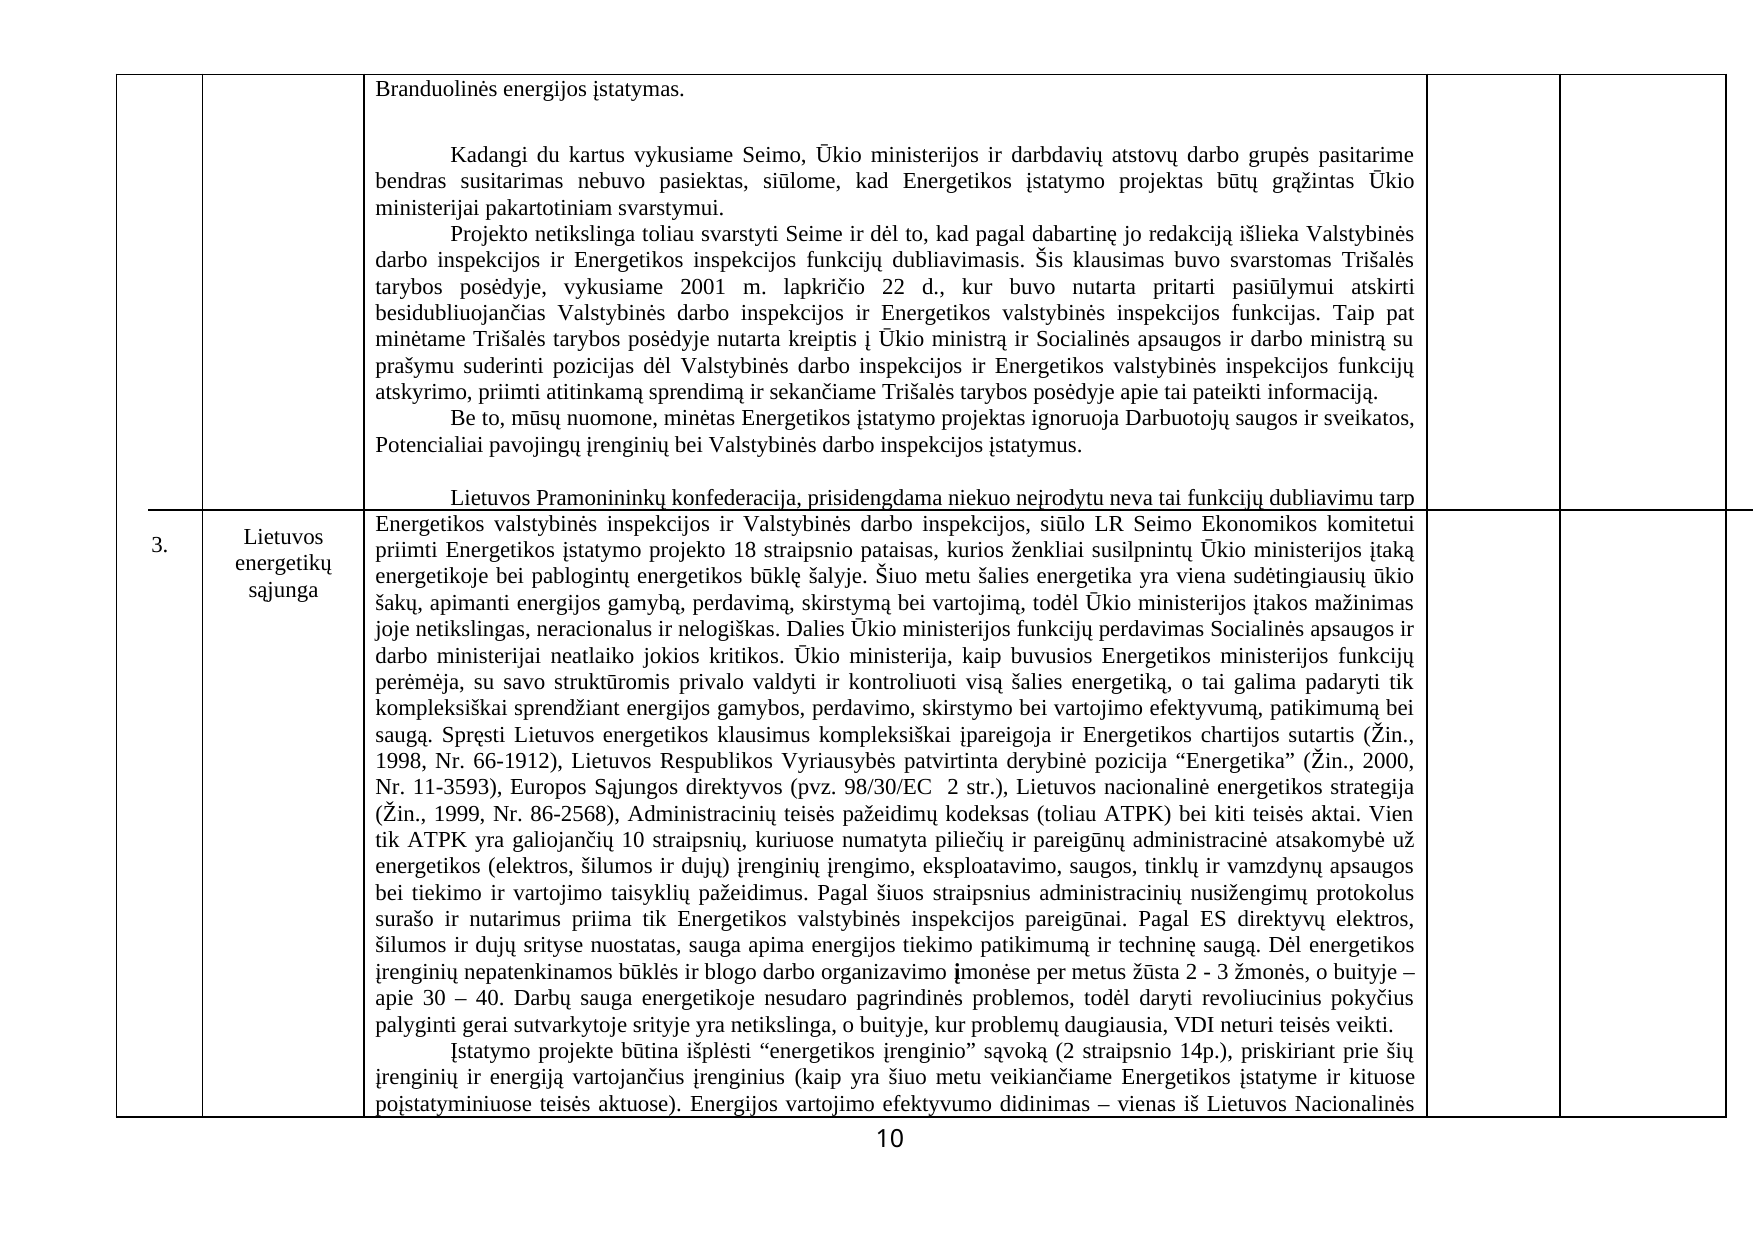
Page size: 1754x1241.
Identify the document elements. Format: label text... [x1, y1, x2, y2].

table_cell [1561, 75, 1725, 509]
table_cell Pagrindinis pasiūlymas: 1. Po 17 straipsnio 4 dalies 7 pastraipos įterpti naują pastraipą: “nustatydama valstybės reguliuojamas kainas ar kainų ribas, įvertina sąnaudas, reikalingas valstybės nustatytiems viešuosius interesus atitinkantiems įpareigojimams vykdyti, ir viešai skelbia kokia kainos dalis tenka šioms sąnaudoms padengti.” 2. 12 straipsnį papildyti 10 pastraipa: “Energetikos įmonės neprivalo vykdyti valstybės nustatytų viešuosius interesus atitinkančių įpareigojimų didesniu mastu negu leidžia valstybės reguliuojamų kainų dedamoji, skirta padengti išlaidoms šiems įpareigojimams vykdyti”. 3. Išbraukti 12 straipsnio 7 dalį: “Energetikos įmonės, perduodančios, skirstančios energiją, nustatyta tvarka tikrina vartotojų, neturinčių atsakingo asmens už energetikos įrenginių eksploatavimą, įrenginius, ar jie atitinka nustatytus saugos reikalavimus.” Papildoma informacija šiuo klausimu: Kiek kainuos valstybės įpareigojimų vykdymas ? Įstatymo projektas numato du gana konkrečius įpareigojimus:12 straipsnio 7 dalyje rašoma: “Energetikos įmonės, perduodančios, skirstančios energiją, nustatyta tvarka tikrina vartotojų, neturinčių atsakingo asmens už energetikos įrenginių eksploatavimą, įrenginius, ar jie atitinka nustatytus saugos reikalavimus”, šio straipsnio 9 dalyje rašoma: “Energetikos įmonės rengia reguliuojamųjų kainų nustatymo metodiką, energijos perdavimo, skirstymo, tiekimo taisyklių, kitų teisės aktų, reglamentuojančių energetikos įrenginių įrengimo, eksploatavimo, saugos ir kitus techninius klausimus, tekstus”. Be to, įstatymo projektas suteikia teisę tokius įpareigojimus nustatyti Ūkio ministerijai (5 straipsnio 1 dalies 9 pastraipa). Kiek sąnaudų pareikalaus įpareigojimai, kuriuos ateityje nustatys Ūkio ministerija, prognozuoti sunku. Sąnaudų dydis teisės aktų tekstams rengti priklausys nuo valstybės institucijų reikalavimų – šiuos reikalavimus ir atitinka sąnaudų dydį irgi sunku prognozuoti. Tačiau gana lengva įvertinti sąnaudas, kurių reikės vartotojų įrenginiams tikrinti, ar jie atitinka saugos reikalavimus. Dujų vartotojų sistemoms patikrinti per metus reikės mažiausiai 5,2 mln. Lt (darant prielaidą, kad vieno vartotojo sistemos patikrinimas kainuos 10 Lt – tiek jis kainuotų, jei tikrinimai būtų visiškai formalūs – apie tai toliau). Ar prasminga nustatyti įpareigojimą tikrinti vartotojo įrenginius ir tam eikvoti tokias dideles lėšas ? Dujų ūkio asociacijos nuomone, tokie įpareigojimai būtų nepagrįstas lėšų švaistymas. Savo nuomonę grindžiame štai kuo: 1. Tokių įpareigojimų energetikos įmonėms nėra nustačiusi nei viena Europos arba Amerikos ir, ko gero, iš viso jokia valstybė. 2. Panašius tikrinimus Sovietų Sąjungos dujų įmonės vykdė dujofikacijos aušroje, bet vėliau, sukaupus patirties, jų buvo atsisakyta. Atsisakyta jų buvo lėšų taupymo sumetimais. Ir padaryta tai buvo ne bet kur, o Sovietų Sąjungoje, kur efektyviu lėšų naudojimu buvo rūpinamasi dažniausiai tik žodžiais. 3. Per praėjusius 10 metų Lietuvos gamtinių dujų vartotojų sistemose neįvyko nei vienas sprogimas. Tiesa, buvo nemažai atvejų, kai sprogdavo suskystintos dujos – jos žymiai pavojingesnės už gamtines: skirtingai nuo pastarųjų, suskystintos dujos sunkesnės už orą ir, patekusios į patalpą, paprastai neišsisklaido, kaupiasi patalpos apačioje, kelia sprogimo pavojų. Bet kaip tik suskystintų dujų vartotojų sistemos ir nebus tikrinamos - nebus realių galimybių kam nors tą darbą pavesti. Šių dujų tiekėjams, berods, vadovaujantis Europos Sąjungos nuostatomis, licencijų nereikia, dujų balionus jie gali pardavinėti neklausdami pirkėjo pavardės ir kur jis juos toliau ketina padėti. 4. Pavyzdys, kuriuo remiantis, buvo sumanyta energetikos įmonėms nustatyti įpareigojimą tikrinti vartotojo sistemas, yra ne visiškai korektiškas ir nėra tinkamas taikyti Lietuvoje. Tas pavyzdys – Danija. Kito nėra. Danijos dujų įmonės turi teisę tikrinti vartotojo sistemas. Bet tai yra teisė, o ne pareiga ! Tuo labiau ne pareiga kiekvieną vartotojo sistemą patikrinti vieną kartą per metus, kaip nustatyta Vyriausybės patvirtintose Gamtinių dujų įmonių licencijavimo taisyklėse (pilnas taisyklių pavadinimas ilgesnis ir sudėtingesnis). Maža to. Danijoje dujas vartoja 300 tūkstančių buitinių vartotojų ir per metus jie suvartoja maždaug milijardą kubinių metrų dujų. Tuo tarpu Lietuvoje gamtines dujas vartoja beveik dvigubai daugiau buitinių vartotojų (per 500 tūkstančių), bet suvartoja jie vos 130 mln. kubinių metrų dujų, tai yra 7,6 karto mažiau. Kitaip sakant, dujų kainos dedamoji sistemos tikrinimo išlaidoms padengti Lietuvos vartotojui bus žymiai didesnė negu Danijos vartotojui. Ar įstatymas sudaro prielaidas energetikos įmonėms patikrinti vartotojų energetikos įrenginius? Ne, nesudaro. Įstatymas skiria pareigą, bet nesudaro prielaidų jai vykdyti. Konstitucijos saugomas būsto savininkas dujų įmonės darbuotoją galės įsileisti vidun, bet galės ir neįsileisti. Įstatymas Konstitucijos nuostatų nekeičia. Gal dujų įmonės darbuotojas galės įeiti į butą vadovaudamasis dujų tiekimo sutartimi ? Taigi, kad ne. Šią aplinkybę reikia paaiškinti detaliau. Energetikos įstatymas bendrom frazėm teigia, kad vartotojų įrenginius turi tikrinti energetikos įmonės. Bet akivaizdu, kad šios nuostatos paisoma nebus – vartotojo įrenginius turės tikrinti ne visos, o tik kai kurios energetikos įmonės. Nėra prasmės reikalauti, kad vartotojo įrenginius tikrintų ir tiekimo ir skirstymo įmonė. Ši aplinkybė įvertinta Gamtinių dujų įmonių licencijavimo taisyklėse. Taisyklės reikalauja, kad vartotojo sistemas tikrintų skirstymo įmonės (tiekimo įmonėms toks reikalavimas netaikomas). Tai štai, skirstymo įmonės gali neturėti jokių sutarčių su vartotoju, kadangi pastarasis dujas pirks iš tiekimo, o ne skirstymo įmonės, be to laisvieji vartotojai turės teisę laisvai rinktis tiekėją. Taigi, skirstymo įmonė gali neturėti jokių teisinių santykių su vartotoju. Kitaip tariant, ji gali neturėti jokio pagrindo reikalauti, kad žmogus įsileistų jos darbuotoją į savo butą. Ypač, kad Energetikos įstatymas netiesiogiai neigia tokią energetikos įmonių teisę. Įstatymo projekto 18 straipsnis teigia, kad energetikos valstybinę priežiūrą atlieka Energetikos valstybinė inspekcija. Kokią priežiūrą, kokius tikrinimus, tokiu atveju, atlieka energetikos įmonės ? Laisvanoriškus ? Išeitimi iš padėties gal būt galėtų būti tokia nuostata: “Energetikos valstybinei priežiūrai atlikti Energetikos valstybinė inspekcija gali pasitelkti energetikos įmones. Energetikos įmonių išlaidas atlygina Energetikos valstybinė inspekcija” (arba: “Energetikos valstybinei priežiūrai atlikti Energetikos valstybinė inspekcija gali pasitelkti energetikos įmones, bet ne didesniu mastu negu tai numatyta nustatant šioms išlaidoms padengti skirtas energetikos įmonių taikomų kainų dedamąsias”). Kokias pasekmes turėtų faktas, kad dujų įmonė nustatė, kad vartotojo sistema neatitinka nustatytų saugos reikalavimų ? Miglotas, kai kada jokių. Dujų įmonė neturi teisinių galių reikalauti, kad vartotojas sutaisytų arba pakeistų netinkamus įrenginius. Vienintelė priemonė, kuria dujų įmonė galėtų pasinaudoti, yra tokia: nutraukti dujų tiekimą. Bet Gamtinių dujų įstatymas aiškiai apibrėžia atvejus, kai dujų įmonė gali apriboti ar nutraukti dujų tiekimą. Ta aplinkybė, kad vartotojo įrenginiai neatitinka nustatytų saugos reikalavimų, tokiems atvejams nepriskirti. Tiesa, įstatymas formuluoja gana artimą nuostatą. Ji tokia: dujų įmonė tiekimą gali nutraukti “kai nustatoma, kad vartotojo sistema kelia grėsmę žmonių gyvybei, sveikatai arba turtui”. Bet šios nuostatos netapačios. Dujų ūkio asociacija pasisako už tai, kad Energetikos įstatymo projekto 12 straipsnio 7 dalis būtų išbraukta. Ir štai kodėl: Nei viena dujų įmonė, įskaitant AB “Lietuvos dujos” neturi specialistų, išmanančių kaip veikia daugelis šiuolaikinių dujinių prietaisų (kaip kad elektros tiekimo įmonės neturi specialistų, išmanančių kaip veikia buitiniai elektros prietaisai). Kad galėtų įvykdyti įstatymo projekte numatytą nuostatą, dujų įmonės turėtų samdyti papildomų žmonių, juos apmokyti, įgyvendinti kitas priemones, leidžiančias šiems žmonėms dirbti jiems skirtą darbą. Bet to pateisinti, mūsų nuomone, nebūtų galima. Šį darbą ir taip atlieka specializuotos įmonės. Lietuvoje leidžiama pardavinėti tik įteisintus dujinius prietaisus. Prietaisas įteisinamas tik tuo atveju, jei jo tiekėjas garantuoja to prietaiso techninį aptarnavimą. Toliau. Dažniausiai pasitaikanti nelaimų vartojant gamtines priežastis – užsikimšę arba užkimšti, netvarkingi degimo produktų nuvedimo kanalai. Dėl to žmonės gali apsinuodyti smalkėmis. Dujų įmonės nesikrato kaminkrėčių darbo ir, jei to bus reikalaujama, jo imsis, tačiau mes laikomės nuomonės, kad šios įmonės savo veiklą turėtų koncentruoti kitose srityse. Be to, būtų netikslinga dujų įmonėse organizuoti padalinį, kuris tikrintų tik tuos dūmtakius, kuriais šalinami degimo produktai iš dujinių prietaisų, o visus kitus tikrintų kitos įstaigos. Vartotojų dujų sistemų tikrinimas netikrinant dūmtakių būtų visiškai formalus ir, mūsų nuomone, nepateisinamas dalykas. Dar viena aplinkybė. Vykdydama Gamtinių dujų įstatymą, siekdama veiklos sąnaudų skaidrumo, akcinė bendrovė “Lietuvos dujos” rengiasi atskirti perdavimo, skirstymo, tiekimo veiklas, taip pat kitą veiklą ir visoms joms vesti atskiras buhalterines sąskaitas. Vartotojų įrenginių tikrinimą teisingiausia būtų laikyti “kita” veikla. Bet, vadovaujantis siūlomomis įstatymo nuostatomis, taip elgtis bendrovė negalės. Taigi, iš šios bendrovės pastangų siekti skaidrumo gausis ne kažin kas. 2. straipsnis. Įstatyme vartojamos sąvokos 10.Energetikos įmonė - įmonė, kuri vykdo energetikos veiklą kurios pagrindinė veiklos rūšis yra energetikos veikla. 18 Straipsnis. Energetikos valstybinė priežiūra 1. Energetikos įmonių valstybinę priežiūrą nustatyta tvarka atlieka Energetikos valstybinė inspekcija prie Ūkio ministerijos. 2. Energetikos valstybinė inspekcija yra valstybės įstaiga. Jos steigėja – Ūkio ministerija, kuri tvirtina Energetikos valstybinės inspekcijos nuostatus. Energetikos valstybinės inspekcijos nuostatus tvirtina Vyriausybė. 3. Lietuvos Respublikos fizinių ir juridinių asmenų energetikos objektų įmonėms priklausančių energetikos objektų bei šioms įmonėms priklausančių energetikos įrenginių valstybinė priežiūra atliekama visoje šalies teritorijoje, nepriklausomai nuo nuosavybės formų. 4. Energetikos valstybinės inspekcijos kompetencija: 1)išduoda, sustabdo, panaikina leidimus energetikos veiklai ir kontroliuoja šiuose leidimuose nurodytos veiklos sąlygų laikymąsi; 2) kontroliuoja energetikos objektų įmonėms priklausančių energetikos objektų, šioms įmonėms priklausančių energetikos įrenginių eksploatavimą, tiekimo saugumą, energijos ir energijos išteklių efektyvumą; 3) tiria energetikos įmonėms priklausančių energetikos įrenginių avarijas ir darbo sutrikimus, dalyvauja tiriant nelaimingus atsitikimus, susijusius su energetikos įrenginių naudojimu; 4) kontroliuoja specialiųjų reikalavimų laikymąsi energetikos įmonėms priklausančių energetikos įrenginių įrengimo (statybos) ir rekonstrukcijos metu, įvertina jų tinkamumą naudoti; 5) atestuoja šio įstatymo 21 straipsnyje nurodytus energetikos specialistus ir vadovus; 6) kontroliuoja, kaip laikomasi teisės aktų nustatytų energijos kokybės reikalavimų; 7) kontroliuoja energijos išteklių atsargas energetikos įmonėse; 8)kontroliuoja energijos apskaitą ir vartotojams išduodamas sąskaitas už suvartotą energiją dalyvauja sprendžiant ginčus dėl energijos apskaitos ir vartotojams išduodamų sąskaitų už suvartotą energiją; 9) turi teisę tikrinti energetikos įmonių valstybės institucijoms teikiamą informaciją; 10) vykdo kitas įstatymų nustatytas ir Ūkio ministerijos pavestas funkcijas; 11). Darbuotojų saugos ir sveikatos teisės aktų reikalavimų laikymąsi energetikos objektuose bei įmonėse, eksploatuojant energetikos įrenginius vykdo Valstybinė darbo inspekcija prie Socialinės apsaugos ir darbo ministerijos; 5. Energetikos valstybinė inspekcija atsako už savo priimtus sprendimus. Energetikos valstybinės inspekcijos sprendimai gali būti skundžiami įstatymų nustatyta tvarka. 6. Branduolinės energetikos įrenginių valstybinę priežiūrą atlieka Valstybinė atominės energetikos saugos inspekcija. Valstybinės atominės energetikos saugos inspekcijos kompetenciją nustato Branduolinės energijos įstatymas. Kadangi du kartus vykusiame Seimo, Ūkio ministerijos ir darbdavių atstovų darbo grupės pasitarime bendras susitarimas nebuvo pasiektas, siūlome, kad Energetikos įstatymo projektas būtų grąžintas Ūkio ministerijai pakartotiniam svarstymui. Projekto netikslinga toliau svarstyti Seime ir dėl to, kad pagal dabartinę jo redakciją išlieka Valstybinės darbo inspekcijos ir Energetikos inspekcijos funkcijų dubliavimasis. Šis klausimas buvo svarstomas Trišalės tarybos posėdyje, vykusiame 2001 m. lapkričio 22 d., kur buvo nutarta pritarti pasiūlymui atskirti besidubliuojančias Valstybinės darbo inspekcijos ir Energetikos valstybinės inspekcijos funkcijas. Taip pat minėtame Trišalės tarybos posėdyje nutarta kreiptis į Ūkio ministrą ir Socialinės apsaugos ir darbo ministrą su prašymu suderinti pozicijas dėl Valstybinės darbo inspekcijos ir Energetikos valstybinės inspekcijos funkcijų atskyrimo, priimti atitinkamą sprendimą ir sekančiame Trišalės tarybos posėdyje apie tai pateikti informaciją. Be to, mūsų nuomone, minėtas Energetikos įstatymo projektas ignoruoja Darbuotojų saugos ir sveikatos, Potencialiai pavojingų įrenginių bei Valstybinės darbo inspekcijos įstatymus. Lietuvos Pramonininkų konfederacija, prisidengdama niekuo neįrodytu neva tai funkcijų dubliavimu tarp Energetikos valstybinės inspekcijos ir Valstybinės darbo inspekcijos, siūlo LR Seimo Ekonomikos komitetui priimti Energetikos įstatymo projekto 18 straipsnio pataisas, kurios ženkliai susilpnintų Ūkio ministerijos įtaką energetikoje bei pablogintų energetikos būklę šalyje. Šiuo metu šalies energetika yra viena sudėtingiausių ūkio šakų, apimanti energijos gamybą, perdavimą, skirstymą bei vartojimą, todėl Ūkio ministerijos įtakos mažinimas joje netikslingas, neracionalus ir nelogiškas. Dalies Ūkio ministerijos funkcijų perdavimas Socialinės apsaugos ir darbo ministerijai neatlaiko jokios kritikos. Ūkio ministerija, kaip buvusios Energetikos ministerijos funkcijų perėmėja, su savo struktūromis privalo valdyti ir kontroliuoti visą šalies energetiką, o tai galima padaryti tik kompleksiškai sprendžiant energijos gamybos, perdavimo, skirstymo bei vartojimo efektyvumą, patikimumą bei saugą. Spręsti Lietuvos energetikos klausimus kompleksiškai įpareigoja ir Energetikos chartijos sutartis (Žin., 1998, Nr. 66-1912), Lietuvos Respublikos Vyriausybės patvirtinta derybinė pozicija “Energetika” (Žin., 2000, Nr. 11-3593), Europos Sąjungos direktyvos (pvz. 98/30/EC 2 str.), Lietuvos nacionalinė energetikos strategija (Žin., 1999, Nr. 86-2568), Administracinių teisės pažeidimų kodeksas (toliau ATPK) bei kiti teisės aktai. Vien tik ATPK yra galiojančių 10 straipsnių, kuriuose numatyta piliečių ir pareigūnų administracinė atsakomybė už energetikos (elektros, šilumos ir dujų) įrenginių įrengimo, eksploatavimo, saugos, tinklų ir vamzdynų apsaugos bei tiekimo ir vartojimo taisyklių pažeidimus. Pagal šiuos straipsnius administracinių nusižengimų protokolus surašo ir nutarimus priima tik Energetikos valstybinės inspekcijos pareigūnai. Pagal ES direktyvų elektros, šilumos ir dujų srityse nuostatas, sauga apima energijos tiekimo patikimumą ir techninę saugą. Dėl energetikos įrenginių nepatenkinamos būklės ir blogo darbo organizavimo įmonėse per metus žūsta 2 - 3 žmonės, o buityje – apie 30 – 40. Darbų sauga energetikoje nesudaro pagrindinės problemos, todėl daryti revoliucinius pokyčius palyginti gerai sutvarkytoje srityje yra netikslinga, o buityje, kur problemų daugiausia, VDI neturi teisės veikti. Įstatymo projekte būtina išplėsti “energetikos įrenginio” sąvoką (2 straipsnio 14p.), priskiriant prie šių įrenginių ir energiją vartojančius įrenginius (kaip yra šiuo metu veikiančiame Energetikos įstatyme ir kituose poįstatyminiuose teisės aktuose). Energijos vartojimo efektyvumo didinimas – vienas iš Lietuvos Nacionalinės energetikos strategijos, patvirtintos LR Seimo 1999-10-05 nutarimu Nr.VIII-1348, pagrindinių tikslų. Energijos vartojimo efektyvumo klausimai aptariami Energetikos chartijos sutartyje bei Energetikos chartijos protokole dėl energijos efektyvumo ir su tuo susijusių aplinkosaugos aspektų, ratifikuotuose 1998 m. birželio 23 d. LR įstatymu VIII-803. Energijos vartojimo problemos, kaip energetikos dalis, reglamentuojama ir šiame įstatyme (t.sk. nustatomi reikalavimai energijos vartojimo efektyvumo problemų sprendimui), ir Danijos, Švedijos, Lenkijos, Estijos, kitų Europos šalių energetikos įstatymuose. Energetika pati sau be vartojimo egzistuoti negali, jos paskirtis – tenkinti vartotojų poreikius. Valstybinė energetikos priežiūra turi apimti ir šiuos įrenginius. Šių įrenginių įrengimas, eksploatavimas, energijos tiekimas ir vartojimas bei tinklų apsauga ir šiuo metu reglamentuojami Ūkio ministerijos tvirtinamose taisyklėse, o jei nebus valstybinės jų laikymosi priežiūros, tokios taisyklės bus ignoruojamos. Dėl vartotojams priklausančių energetikos įrenginių nekokybiško sumontavimo, nesaugaus eksploatavimo Lietuvoje santykinai žūsta apie 10 kartų daugiau žmonių, negu kitose Europos šalyse. Tikrinant pramonės įmones randama labai daug energetikos įrenginių eksploatavimo pažeidimų, dėl kurių įrenginiai eksploatuojami nepatikimai, neefektyviai ir nesaugiai. Kaip pažymėta LRV nutarime 2001-09-19 Nr. 1121 “Dėl patikslintos ir atnaujintos nacionalinės energijos vartojimo efektyvumo didinimo programos santraukos ir pagrindinių šios programos įgyvendinimo 2001-2005 metų krypčių” (Žin., 2001, Nr.82-2856), per metus pramonėje galima sutaupyti 2,3 milijardų kWh, transporto sistemoje – 1,8 milijardų kWh, o buityje, prekyboje, paslaugų sektoriuje – net 10,3 milijardų kWh energijos išteklių ir energijos. Tai labai svarbu Lietuvai, importuojančiai didžiąją dalį kuro, todėl siūlome tokią 2 straipsnio 14p. redakciją: “14. Energetikos įrenginys – techninė konstrukcija (mechanizmas, mašina, aparatas, linija, jų pagalbiniai įtaisai), skirta energijos ištekliams ir (ar) energijai žvalgyti, išgauti, perdirbti, gaminti, laikyti, transportuoti, perduoti,bei skirstyti arba vartoti.” Lietuvos energetikų sąjunga siūlo Seimo Ekonomikos komitetui atmesti Lietuvos Pramonininkų konfederacijos siūlymą perredaguoti Energetikos įstatymo projekto 18 straipsnį (atsakymai kiekvienam Pramonininkų konfederacijos siūlymui dėl 18 straipsnio naujos redakcijos pridedami), kadangi tokiu būdu Valstybinei darbo inspekcijai būtų perduotos nebūdingos jai funkcijos, kurios taip pat prieštarautų ir Vyriausybės patvirtintiems Ūkio ministerijos ir Socialinės apsaugos ir darbo ministerijos nuostatams bei įvedančios į Lietuvos energetikos valdymą dar vieną nereikalingą grandį, kuri niekaip nesusitvarko su nelegalaus darbo, savalaikio atlyginimų mokėjimo, darbo teisių pažeidimų problemomis. Lietuvos verslo darbdavių konfederacija mano, kad energetikos įstatymo projektas nėra pakankamai išnagrinėtas, neatsižvelgta į visų pusių pasiūlymus, todėl primygtinai prašome gerb. Komiteto narių jo projektą grąžinti LR Ūkio ministerijai tobulinimui. Būtina atsižvelgti ir į tai, kad šio įstatymo projekto nuostatos ne visai suderintos su kitų darbo saugos įstatymų nuostatomis. Reikia pažymėti, jog inspekcijų kompetencijos klausimas jau buvo svarstomas LR Vyriausybėje daugiau kaip prieš metus su siūlymais apjungti abi inspekcijas. Dabar trišalės tarybos posėdyje š.m. lapkričio 22 d. posėdyje buvo nutarta siūlyti atskirti Valstybinės darbo inspekcijos ir Energetikos valstybinės inspekcijos \Faktiškai prie Ūkio ministerijos\ funkcijas, kurios dubliuojasi. Taip pat minėtame trišalės tarybos posėdyje nutarta kreiptis į Ūkio ir Socialinės apsaugos ir darbo ministrus su prašymu peržiūrėti tas nuostatas, kurios apsprendžia abiejų inspekcijų darbo dubliavimąsi ir kitame Trišalės tarybos posėdyje informuoti, tačiau tai nebuvo padaryta, o tai pažeidžia Trišalės tarybos patvirtintą darbo reglamentą. Mūsų konfederacijoje patenka nusiskundimų dėl Energetikos inspekcijos darbo regionuose, o dubliavimasis įneša papildomas nereikalingas kliūtis. [365, 75, 1426, 509]
table_cell [1428, 511, 1559, 1116]
table_cell [1561, 511, 1725, 1116]
table_cell Lietuvos energetikų sąjunga [203, 511, 363, 1116]
table_cell [203, 75, 363, 509]
table_cell Pagrindinis pasiūlymas: 1. Po 17 straipsnio 4 dalies 7 pastraipos įterpti naują pastraipą: “nustatydama valstybės reguliuojamas kainas ar kainų ribas, įvertina sąnaudas, reikalingas valstybės nustatytiems viešuosius interesus atitinkantiems įpareigojimams vykdyti, ir viešai skelbia kokia kainos dalis tenka šioms sąnaudoms padengti.” 2. 12 straipsnį papildyti 10 pastraipa: “Energetikos įmonės neprivalo vykdyti valstybės nustatytų viešuosius interesus atitinkančių įpareigojimų didesniu mastu negu leidžia valstybės reguliuojamų kainų dedamoji, skirta padengti išlaidoms šiems įpareigojimams vykdyti”. 3. Išbraukti 12 straipsnio 7 dalį: “Energetikos įmonės, perduodančios, skirstančios energiją, nustatyta tvarka tikrina vartotojų, neturinčių atsakingo asmens už energetikos įrenginių eksploatavimą, įrenginius, ar jie atitinka nustatytus saugos reikalavimus.” Papildoma informacija šiuo klausimu: Kiek kainuos valstybės įpareigojimų vykdymas ? Įstatymo projektas numato du gana konkrečius įpareigojimus:12 straipsnio 7 dalyje rašoma: “Energetikos įmonės, perduodančios, skirstančios energiją, nustatyta tvarka tikrina vartotojų, neturinčių atsakingo asmens už energetikos įrenginių eksploatavimą, įrenginius, ar jie atitinka nustatytus saugos reikalavimus”, šio straipsnio 9 dalyje rašoma: “Energetikos įmonės rengia reguliuojamųjų kainų nustatymo metodiką, energijos perdavimo, skirstymo, tiekimo taisyklių, kitų teisės aktų, reglamentuojančių energetikos įrenginių įrengimo, eksploatavimo, saugos ir kitus techninius klausimus, tekstus”. Be to, įstatymo projektas suteikia teisę tokius įpareigojimus nustatyti Ūkio ministerijai (5 straipsnio 1 dalies 9 pastraipa). Kiek sąnaudų pareikalaus įpareigojimai, kuriuos ateityje nustatys Ūkio ministerija, prognozuoti sunku. Sąnaudų dydis teisės aktų tekstams rengti priklausys nuo valstybės institucijų reikalavimų – šiuos reikalavimus ir atitinka sąnaudų dydį irgi sunku prognozuoti. Tačiau gana lengva įvertinti sąnaudas, kurių reikės vartotojų įrenginiams tikrinti, ar jie atitinka saugos reikalavimus. Dujų vartotojų sistemoms patikrinti per metus reikės mažiausiai 5,2 mln. Lt (darant prielaidą, kad vieno vartotojo sistemos patikrinimas kainuos 10 Lt – tiek jis kainuotų, jei tikrinimai būtų visiškai formalūs – apie tai toliau). Ar prasminga nustatyti įpareigojimą tikrinti vartotojo įrenginius ir tam eikvoti tokias dideles lėšas ? Dujų ūkio asociacijos nuomone, tokie įpareigojimai būtų nepagrįstas lėšų švaistymas. Savo nuomonę grindžiame štai kuo: 1. Tokių įpareigojimų energetikos įmonėms nėra nustačiusi nei viena Europos arba Amerikos ir, ko gero, iš viso jokia valstybė. 2. Panašius tikrinimus Sovietų Sąjungos dujų įmonės vykdė dujofikacijos aušroje, bet vėliau, sukaupus patirties, jų buvo atsisakyta. Atsisakyta jų buvo lėšų taupymo sumetimais. Ir padaryta tai buvo ne bet kur, o Sovietų Sąjungoje, kur efektyviu lėšų naudojimu buvo rūpinamasi dažniausiai tik žodžiais. 3. Per praėjusius 10 metų Lietuvos gamtinių dujų vartotojų sistemose neįvyko nei vienas sprogimas. Tiesa, buvo nemažai atvejų, kai sprogdavo suskystintos dujos – jos žymiai pavojingesnės už gamtines: skirtingai nuo pastarųjų, suskystintos dujos sunkesnės už orą ir, patekusios į patalpą, paprastai neišsisklaido, kaupiasi patalpos apačioje, kelia sprogimo pavojų. Bet kaip tik suskystintų dujų vartotojų sistemos ir nebus tikrinamos - nebus realių galimybių kam nors tą darbą pavesti. Šių dujų tiekėjams, berods, vadovaujantis Europos Sąjungos nuostatomis, licencijų nereikia, dujų balionus jie gali pardavinėti neklausdami pirkėjo pavardės ir kur jis juos toliau ketina padėti. 4. Pavyzdys, kuriuo remiantis, buvo sumanyta energetikos įmonėms nustatyti įpareigojimą tikrinti vartotojo sistemas, yra ne visiškai korektiškas ir nėra tinkamas taikyti Lietuvoje. Tas pavyzdys – Danija. Kito nėra. Danijos dujų įmonės turi teisę tikrinti vartotojo sistemas. Bet tai yra teisė, o ne pareiga ! Tuo labiau ne pareiga kiekvieną vartotojo sistemą patikrinti vieną kartą per metus, kaip nustatyta Vyriausybės patvirtintose Gamtinių dujų įmonių licencijavimo taisyklėse (pilnas taisyklių pavadinimas ilgesnis ir sudėtingesnis). Maža to. Danijoje dujas vartoja 300 tūkstančių buitinių vartotojų ir per metus jie suvartoja maždaug milijardą kubinių metrų dujų. Tuo tarpu Lietuvoje gamtines dujas vartoja beveik dvigubai daugiau buitinių vartotojų (per 500 tūkstančių), bet suvartoja jie vos 130 mln. kubinių metrų dujų, tai yra 7,6 karto mažiau. Kitaip sakant, dujų kainos dedamoji sistemos tikrinimo išlaidoms padengti Lietuvos vartotojui bus žymiai didesnė negu Danijos vartotojui. Ar įstatymas sudaro prielaidas energetikos įmonėms patikrinti vartotojų energetikos įrenginius? Ne, nesudaro. Įstatymas skiria pareigą, bet nesudaro prielaidų jai vykdyti. Konstitucijos saugomas būsto savininkas dujų įmonės darbuotoją galės įsileisti vidun, bet galės ir neįsileisti. Įstatymas Konstitucijos nuostatų nekeičia. Gal dujų įmonės darbuotojas galės įeiti į butą vadovaudamasis dujų tiekimo sutartimi ? Taigi, kad ne. Šią aplinkybę reikia paaiškinti detaliau. Energetikos įstatymas bendrom frazėm teigia, kad vartotojų įrenginius turi tikrinti energetikos įmonės. Bet akivaizdu, kad šios nuostatos paisoma nebus – vartotojo įrenginius turės tikrinti ne visos, o tik kai kurios energetikos įmonės. Nėra prasmės reikalauti, kad vartotojo įrenginius tikrintų ir tiekimo ir skirstymo įmonė. Ši aplinkybė įvertinta Gamtinių dujų įmonių licencijavimo taisyklėse. Taisyklės reikalauja, kad vartotojo sistemas tikrintų skirstymo įmonės (tiekimo įmonėms toks reikalavimas netaikomas). Tai štai, skirstymo įmonės gali neturėti jokių sutarčių su vartotoju, kadangi pastarasis dujas pirks iš tiekimo, o ne skirstymo įmonės, be to laisvieji vartotojai turės teisę laisvai rinktis tiekėją. Taigi, skirstymo įmonė gali neturėti jokių teisinių santykių su vartotoju. Kitaip tariant, ji gali neturėti jokio pagrindo reikalauti, kad žmogus įsileistų jos darbuotoją į savo butą. Ypač, kad Energetikos įstatymas netiesiogiai neigia tokią energetikos įmonių teisę. Įstatymo projekto 18 straipsnis teigia, kad energetikos valstybinę priežiūrą atlieka Energetikos valstybinė inspekcija. Kokią priežiūrą, kokius tikrinimus, tokiu atveju, atlieka energetikos įmonės ? Laisvanoriškus ? Išeitimi iš padėties gal būt galėtų būti tokia nuostata: “Energetikos valstybinei priežiūrai atlikti Energetikos valstybinė inspekcija gali pasitelkti energetikos įmones. Energetikos įmonių išlaidas atlygina Energetikos valstybinė inspekcija” (arba: “Energetikos valstybinei priežiūrai atlikti Energetikos valstybinė inspekcija gali pasitelkti energetikos įmones, bet ne didesniu mastu negu tai numatyta nustatant šioms išlaidoms padengti skirtas energetikos įmonių taikomų kainų dedamąsias”). Kokias pasekmes turėtų faktas, kad dujų įmonė nustatė, kad vartotojo sistema neatitinka nustatytų saugos reikalavimų ? Miglotas, kai kada jokių. Dujų įmonė neturi teisinių galių reikalauti, kad vartotojas sutaisytų arba pakeistų netinkamus įrenginius. Vienintelė priemonė, kuria dujų įmonė galėtų pasinaudoti, yra tokia: nutraukti dujų tiekimą. Bet Gamtinių dujų įstatymas aiškiai apibrėžia atvejus, kai dujų įmonė gali apriboti ar nutraukti dujų tiekimą. Ta aplinkybė, kad vartotojo įrenginiai neatitinka nustatytų saugos reikalavimų, tokiems atvejams nepriskirti. Tiesa, įstatymas formuluoja gana artimą nuostatą. Ji tokia: dujų įmonė tiekimą gali nutraukti “kai nustatoma, kad vartotojo sistema kelia grėsmę žmonių gyvybei, sveikatai arba turtui”. Bet šios nuostatos netapačios. Dujų ūkio asociacija pasisako už tai, kad Energetikos įstatymo projekto 12 straipsnio 7 dalis būtų išbraukta. Ir štai kodėl: Nei viena dujų įmonė, įskaitant AB “Lietuvos dujos” neturi specialistų, išmanančių kaip veikia daugelis šiuolaikinių dujinių prietaisų (kaip kad elektros tiekimo įmonės neturi specialistų, išmanančių kaip veikia buitiniai elektros prietaisai). Kad galėtų įvykdyti įstatymo projekte numatytą nuostatą, dujų įmonės turėtų samdyti papildomų žmonių, juos apmokyti, įgyvendinti kitas priemones, leidžiančias šiems žmonėms dirbti jiems skirtą darbą. Bet to pateisinti, mūsų nuomone, nebūtų galima. Šį darbą ir taip atlieka specializuotos įmonės. Lietuvoje leidžiama pardavinėti tik įteisintus dujinius prietaisus. Prietaisas įteisinamas tik tuo atveju, jei jo tiekėjas garantuoja to prietaiso techninį aptarnavimą. Toliau. Dažniausiai pasitaikanti nelaimų vartojant gamtines priežastis – užsikimšę arba užkimšti, netvarkingi degimo produktų nuvedimo kanalai. Dėl to žmonės gali apsinuodyti smalkėmis. Dujų įmonės nesikrato kaminkrėčių darbo ir, jei to bus reikalaujama, jo imsis, tačiau mes laikomės nuomonės, kad šios įmonės savo veiklą turėtų koncentruoti kitose srityse. Be to, būtų netikslinga dujų įmonėse organizuoti padalinį, kuris tikrintų tik tuos dūmtakius, kuriais šalinami degimo produktai iš dujinių prietaisų, o visus kitus tikrintų kitos įstaigos. Vartotojų dujų sistemų tikrinimas netikrinant dūmtakių būtų visiškai formalus ir, mūsų nuomone, nepateisinamas dalykas. Dar viena aplinkybė. Vykdydama Gamtinių dujų įstatymą, siekdama veiklos sąnaudų skaidrumo, akcinė bendrovė “Lietuvos dujos” rengiasi atskirti perdavimo, skirstymo, tiekimo veiklas, taip pat kitą veiklą ir visoms joms vesti atskiras buhalterines sąskaitas. Vartotojų įrenginių tikrinimą teisingiausia būtų laikyti “kita” veikla. Bet, vadovaujantis siūlomomis įstatymo nuostatomis, taip elgtis bendrovė negalės. Taigi, iš šios bendrovės pastangų siekti skaidrumo gausis ne kažin kas. 2. straipsnis. Įstatyme vartojamos sąvokos 10.Energetikos įmonė - įmonė, kuri vykdo energetikos veiklą kurios pagrindinė veiklos rūšis yra energetikos veikla. 18 Straipsnis. Energetikos valstybinė priežiūra 1. Energetikos įmonių valstybinę priežiūrą nustatyta tvarka atlieka Energetikos valstybinė inspekcija prie Ūkio ministerijos. 2. Energetikos valstybinė inspekcija yra valstybės įstaiga. Jos steigėja – Ūkio ministerija, kuri tvirtina Energetikos valstybinės inspekcijos nuostatus. Energetikos valstybinės inspekcijos nuostatus tvirtina Vyriausybė. 3. Lietuvos Respublikos fizinių ir juridinių asmenų energetikos objektų įmonėms priklausančių energetikos objektų bei šioms įmonėms priklausančių energetikos įrenginių valstybinė priežiūra atliekama visoje šalies teritorijoje, nepriklausomai nuo nuosavybės formų. 4. Energetikos valstybinės inspekcijos kompetencija: 1)išduoda, sustabdo, panaikina leidimus energetikos veiklai ir kontroliuoja šiuose leidimuose nurodytos veiklos sąlygų laikymąsi; 2) kontroliuoja energetikos objektų įmonėms priklausančių energetikos objektų, šioms įmonėms priklausančių energetikos įrenginių eksploatavimą, tiekimo saugumą, energijos ir energijos išteklių efektyvumą; 3) tiria energetikos įmonėms priklausančių energetikos įrenginių avarijas ir darbo sutrikimus, dalyvauja tiriant nelaimingus atsitikimus, susijusius su energetikos įrenginių naudojimu; 4) kontroliuoja specialiųjų reikalavimų laikymąsi energetikos įmonėms priklausančių energetikos įrenginių įrengimo (statybos) ir rekonstrukcijos metu, įvertina jų tinkamumą naudoti; 5) atestuoja šio įstatymo 21 straipsnyje nurodytus energetikos specialistus ir vadovus; 6) kontroliuoja, kaip laikomasi teisės aktų nustatytų energijos kokybės reikalavimų; 7) kontroliuoja energijos išteklių atsargas energetikos įmonėse; 8)kontroliuoja energijos apskaitą ir vartotojams išduodamas sąskaitas už suvartotą energiją dalyvauja sprendžiant ginčus dėl energijos apskaitos ir vartotojams išduodamų sąskaitų už suvartotą energiją; 9) turi teisę tikrinti energetikos įmonių valstybės institucijoms teikiamą informaciją; 10) vykdo kitas įstatymų nustatytas ir Ūkio ministerijos pavestas funkcijas; 11). Darbuotojų saugos ir sveikatos teisės aktų reikalavimų laikymąsi energetikos objektuose bei įmonėse, eksploatuojant energetikos įrenginius vykdo Valstybinė darbo inspekcija prie Socialinės apsaugos ir darbo ministerijos; 5. Energetikos valstybinė inspekcija atsako už savo priimtus sprendimus. Energetikos valstybinės inspekcijos sprendimai gali būti skundžiami įstatymų nustatyta tvarka. 6. Branduolinės energetikos įrenginių valstybinę priežiūrą atlieka Valstybinė atominės energetikos saugos inspekcija. Valstybinės atominės energetikos saugos inspekcijos kompetenciją nustato Branduolinės energijos įstatymas. Kadangi du kartus vykusiame Seimo, Ūkio ministerijos ir darbdavių atstovų darbo grupės pasitarime bendras susitarimas nebuvo pasiektas, siūlome, kad Energetikos įstatymo projektas būtų grąžintas Ūkio ministerijai pakartotiniam svarstymui. Projekto netikslinga toliau svarstyti Seime ir dėl to, kad pagal dabartinę jo redakciją išlieka Valstybinės darbo inspekcijos ir Energetikos inspekcijos funkcijų dubliavimasis. Šis klausimas buvo svarstomas Trišalės tarybos posėdyje, vykusiame 2001 m. lapkričio 22 d., kur buvo nutarta pritarti pasiūlymui atskirti besidubliuojančias Valstybinės darbo inspekcijos ir Energetikos valstybinės inspekcijos funkcijas. Taip pat minėtame Trišalės tarybos posėdyje nutarta kreiptis į Ūkio ministrą ir Socialinės apsaugos ir darbo ministrą su prašymu suderinti pozicijas dėl Valstybinės darbo inspekcijos ir Energetikos valstybinės inspekcijos funkcijų atskyrimo, priimti atitinkamą sprendimą ir sekančiame Trišalės tarybos posėdyje apie tai pateikti informaciją. Be to, mūsų nuomone, minėtas Energetikos įstatymo projektas ignoruoja Darbuotojų saugos ir sveikatos, Potencialiai pavojingų įrenginių bei Valstybinės darbo inspekcijos įstatymus. Lietuvos Pramonininkų konfederacija, prisidengdama niekuo neįrodytu neva tai funkcijų dubliavimu tarp Energetikos valstybinės inspekcijos ir Valstybinės darbo inspekcijos, siūlo LR Seimo Ekonomikos komitetui priimti Energetikos įstatymo projekto 18 straipsnio pataisas, kurios ženkliai susilpnintų Ūkio ministerijos įtaką energetikoje bei pablogintų energetikos būklę šalyje. Šiuo metu šalies energetika yra viena sudėtingiausių ūkio šakų, apimanti energijos gamybą, perdavimą, skirstymą bei vartojimą, todėl Ūkio ministerijos įtakos mažinimas joje netikslingas, neracionalus ir nelogiškas. Dalies Ūkio ministerijos funkcijų perdavimas Socialinės apsaugos ir darbo ministerijai neatlaiko jokios kritikos. Ūkio ministerija, kaip buvusios Energetikos ministerijos funkcijų perėmėja, su savo struktūromis privalo valdyti ir kontroliuoti visą šalies energetiką, o tai galima padaryti tik kompleksiškai sprendžiant energijos gamybos, perdavimo, skirstymo bei vartojimo efektyvumą, patikimumą bei saugą. Spręsti Lietuvos energetikos klausimus kompleksiškai įpareigoja ir Energetikos chartijos sutartis (Žin., 1998, Nr. 66-1912), Lietuvos Respublikos Vyriausybės patvirtinta derybinė pozicija “Energetika” (Žin., 2000, Nr. 11-3593), Europos Sąjungos direktyvos (pvz. 98/30/EC 2 str.), Lietuvos nacionalinė energetikos strategija (Žin., 1999, Nr. 86-2568), Administracinių teisės pažeidimų kodeksas (toliau ATPK) bei kiti teisės aktai. Vien tik ATPK yra galiojančių 10 straipsnių, kuriuose numatyta piliečių ir pareigūnų administracinė atsakomybė už energetikos (elektros, šilumos ir dujų) įrenginių įrengimo, eksploatavimo, saugos, tinklų ir vamzdynų apsaugos bei tiekimo ir vartojimo taisyklių pažeidimus. Pagal šiuos straipsnius administracinių nusižengimų protokolus surašo ir nutarimus priima tik Energetikos valstybinės inspekcijos pareigūnai. Pagal ES direktyvų elektros, šilumos ir dujų srityse nuostatas, sauga apima energijos tiekimo patikimumą ir techninę saugą. Dėl energetikos įrenginių nepatenkinamos būklės ir blogo darbo organizavimo įmonėse per metus žūsta 2 - 3 žmonės, o buityje – apie 30 – 40. Darbų sauga energetikoje nesudaro pagrindinės problemos, todėl daryti revoliucinius pokyčius palyginti gerai sutvarkytoje srityje yra netikslinga, o buityje, kur problemų daugiausia, VDI neturi teisės veikti. Įstatymo projekte būtina išplėsti “energetikos įrenginio” sąvoką (2 straipsnio 14p.), priskiriant prie šių įrenginių ir energiją vartojančius įrenginius (kaip yra šiuo metu veikiančiame Energetikos įstatyme ir kituose poįstatyminiuose teisės aktuose). Energijos vartojimo efektyvumo didinimas – vienas iš Lietuvos Nacionalinės energetikos strategijos, patvirtintos LR Seimo 1999-10-05 nutarimu Nr.VIII-1348, pagrindinių tikslų. Energijos vartojimo efektyvumo klausimai aptariami Energetikos chartijos sutartyje bei Energetikos chartijos protokole dėl energijos efektyvumo ir su tuo susijusių aplinkosaugos aspektų, ratifikuotuose 1998 m. birželio 23 d. LR įstatymu VIII-803. Energijos vartojimo problemos, kaip energetikos dalis, reglamentuojama ir šiame įstatyme (t.sk. nustatomi reikalavimai energijos vartojimo efektyvumo problemų sprendimui), ir Danijos, Švedijos, Lenkijos, Estijos, kitų Europos šalių energetikos įstatymuose. Energetika pati sau be vartojimo egzistuoti negali, jos paskirtis – tenkinti vartotojų poreikius. Valstybinė energetikos priežiūra turi apimti ir šiuos įrenginius. Šių įrenginių įrengimas, eksploatavimas, energijos tiekimas ir vartojimas bei tinklų apsauga ir šiuo metu reglamentuojami Ūkio ministerijos tvirtinamose taisyklėse, o jei nebus valstybinės jų laikymosi priežiūros, tokios taisyklės bus ignoruojamos. Dėl vartotojams priklausančių energetikos įrenginių nekokybiško sumontavimo, nesaugaus eksploatavimo Lietuvoje santykinai žūsta apie 10 kartų daugiau žmonių, negu kitose Europos šalyse. Tikrinant pramonės įmones randama labai daug energetikos įrenginių eksploatavimo pažeidimų, dėl kurių įrenginiai eksploatuojami nepatikimai, neefektyviai ir nesaugiai. Kaip pažymėta LRV nutarime 2001-09-19 Nr. 1121 “Dėl patikslintos ir atnaujintos nacionalinės energijos vartojimo efektyvumo didinimo programos santraukos ir pagrindinių šios programos įgyvendinimo 2001-2005 metų krypčių” (Žin., 2001, Nr.82-2856), per metus pramonėje galima sutaupyti 2,3 milijardų kWh, transporto sistemoje – 1,8 milijardų kWh, o buityje, prekyboje, paslaugų sektoriuje – net 10,3 milijardų kWh energijos išteklių ir energijos. Tai labai svarbu Lietuvai, importuojančiai didžiąją dalį kuro, todėl siūlome tokią 2 straipsnio 14p. redakciją: “14. Energetikos įrenginys – techninė konstrukcija (mechanizmas, mašina, aparatas, linija, jų pagalbiniai įtaisai), skirta energijos ištekliams ir (ar) energijai žvalgyti, išgauti, perdirbti, gaminti, laikyti, transportuoti, perduoti,bei skirstyti arba vartoti.” Lietuvos energetikų sąjunga siūlo Seimo Ekonomikos komitetui atmesti Lietuvos Pramonininkų konfederacijos siūlymą perredaguoti Energetikos įstatymo projekto 18 straipsnį (atsakymai kiekvienam Pramonininkų konfederacijos siūlymui dėl 18 straipsnio naujos redakcijos pridedami), kadangi tokiu būdu Valstybinei darbo inspekcijai būtų perduotos nebūdingos jai funkcijos, kurios taip pat prieštarautų ir Vyriausybės patvirtintiems Ūkio ministerijos ir Socialinės apsaugos ir darbo ministerijos nuostatams bei įvedančios į Lietuvos energetikos valdymą dar vieną nereikalingą grandį, kuri niekaip nesusitvarko su nelegalaus darbo, savalaikio atlyginimų mokėjimo, darbo teisių pažeidimų problemomis. Lietuvos verslo darbdavių konfederacija mano, kad energetikos įstatymo projektas nėra pakankamai išnagrinėtas, neatsižvelgta į visų pusių pasiūlymus, todėl primygtinai prašome gerb. Komiteto narių jo projektą grąžinti LR Ūkio ministerijai tobulinimui. Būtina atsižvelgti ir į tai, kad šio įstatymo projekto nuostatos ne visai suderintos su kitų darbo saugos įstatymų nuostatomis. Reikia pažymėti, jog inspekcijų kompetencijos klausimas jau buvo svarstomas LR Vyriausybėje daugiau kaip prieš metus su siūlymais apjungti abi inspekcijas. Dabar trišalės tarybos posėdyje š.m. lapkričio 22 d. posėdyje buvo nutarta siūlyti atskirti Valstybinės darbo inspekcijos ir Energetikos valstybinės inspekcijos \Faktiškai prie Ūkio ministerijos\ funkcijas, kurios dubliuojasi. Taip pat minėtame trišalės tarybos posėdyje nutarta kreiptis į Ūkio ir Socialinės apsaugos ir darbo ministrus su prašymu peržiūrėti tas nuostatas, kurios apsprendžia abiejų inspekcijų darbo dubliavimąsi ir kitame Trišalės tarybos posėdyje informuoti, tačiau tai nebuvo padaryta, o tai pažeidžia Trišalės tarybos patvirtintą darbo reglamentą. Mūsų konfederacijoje patenka nusiskundimų dėl Energetikos inspekcijos darbo regionuose, o dubliavimasis įneša papildomas nereikalingas kliūtis. [365, 511, 1426, 1116]
table_cell 3. [117, 75, 202, 1116]
table_cell [1428, 75, 1559, 509]
